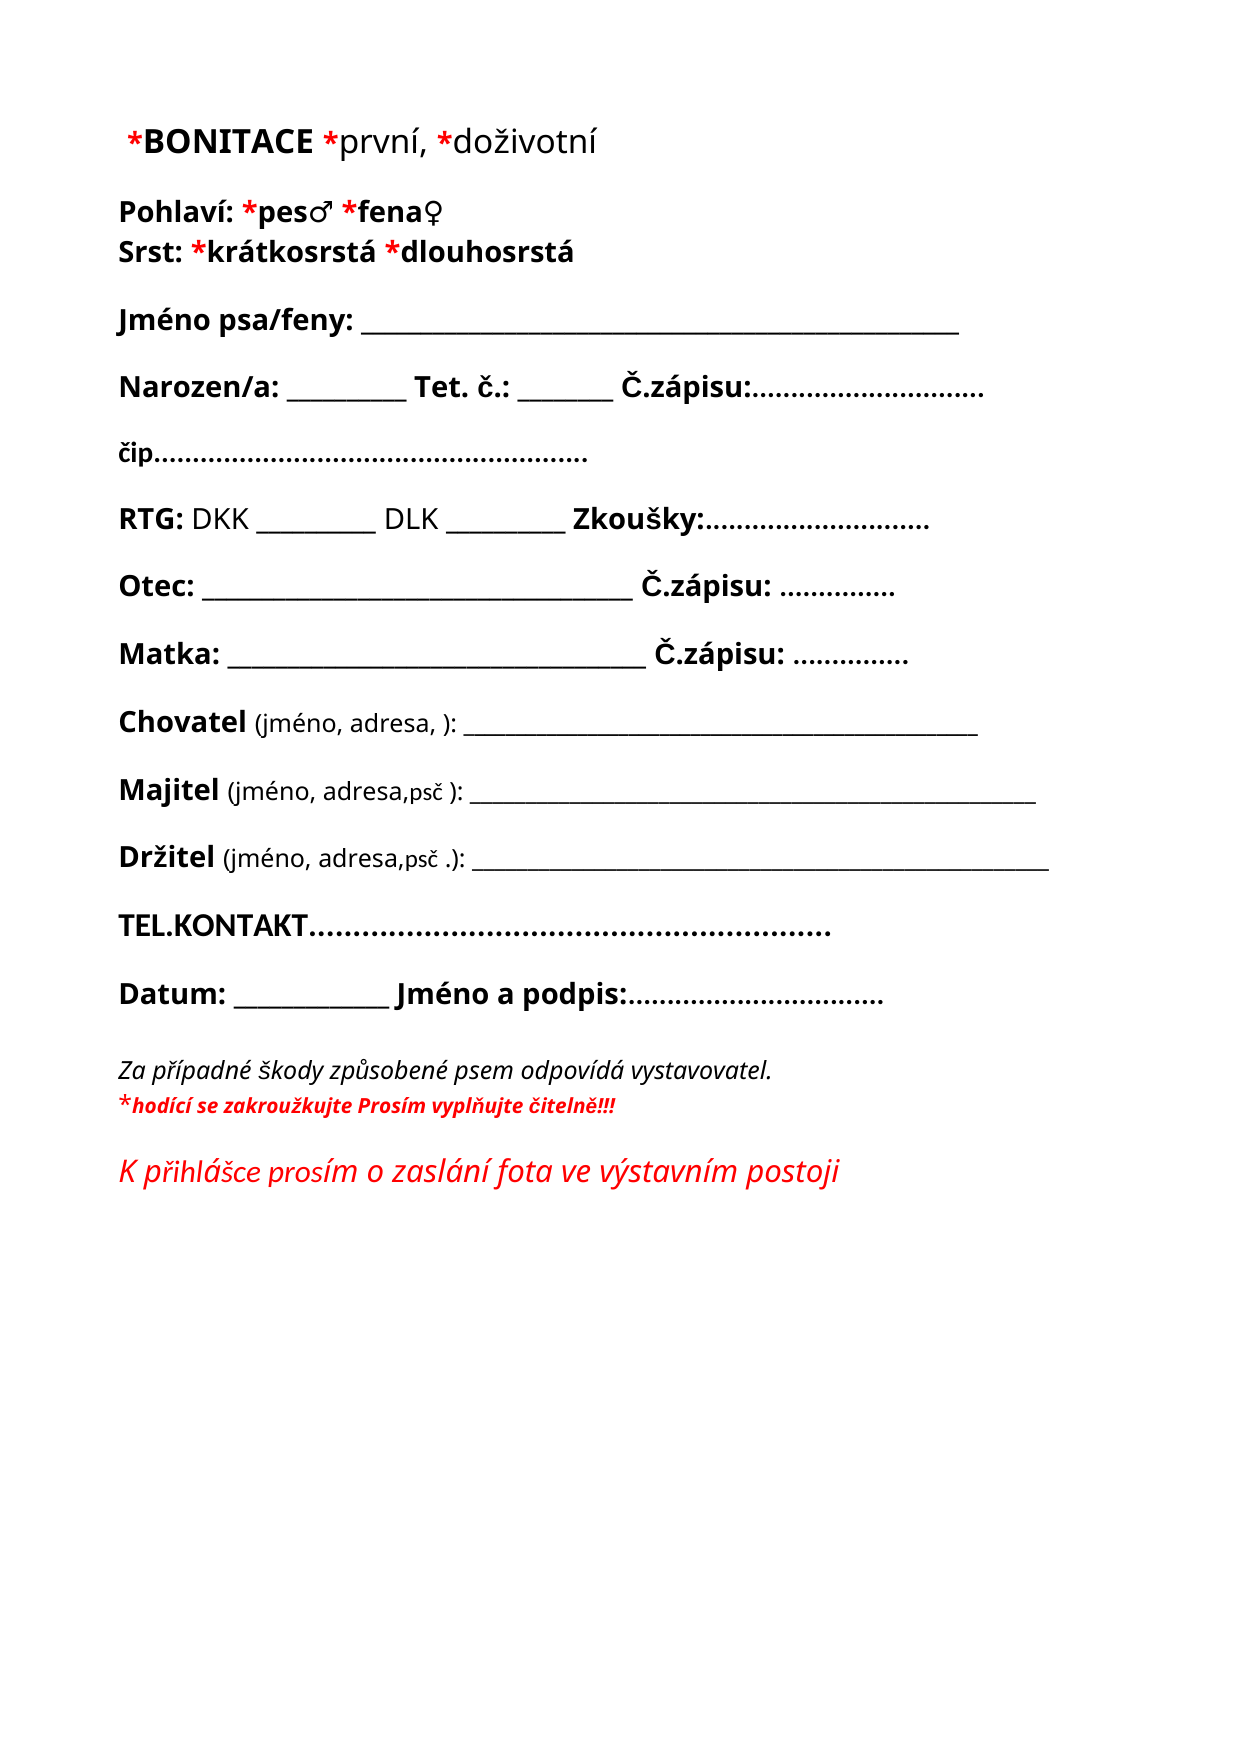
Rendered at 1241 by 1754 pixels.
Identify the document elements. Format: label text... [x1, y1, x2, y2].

text Chovatel (jméno, adresa, ): __________________________________________________ [118, 701, 1122, 741]
text Za případné škody způsobené psem odpovídá vystavovatel. [118, 1052, 1122, 1086]
text Matka: ___________________________________ Č.zápisu: ............... [118, 633, 1122, 673]
text Majitel (jméno, adresa,psč ): ___________________________________________________ [118, 769, 1122, 808]
text Datum: _____________ Jméno a podpis:................................. [118, 973, 1122, 1013]
text TEL.KONTAKT........................................................... [118, 904, 1122, 945]
text Srst: *krátkosrstá *dlouhosrstá [118, 231, 1122, 271]
text *hodící se zakroužkujte Prosím vyplňujte čitelně!!! [118, 1086, 1122, 1121]
text Držitel (jméno, adresa,psč .): ____________________________________________________ [118, 837, 1122, 876]
text Narozen/a: __________ Tet. č.: ________ Č.zápisu:.............................. [118, 367, 1122, 406]
text RTG: DKK __________ DLK __________ Zkoušky:............................. [118, 498, 1122, 538]
text Pohlaví: *pes♂ *fena♀ [118, 192, 1122, 231]
text Jméno psa/feny: __________________________________________________ [118, 299, 1122, 339]
text *BONITACE *první, *doživotní [118, 118, 1122, 163]
text K přihlášce prosím o zaslání fota ve výstavním postoji [118, 1148, 1122, 1191]
text čip........................................................ [118, 434, 1122, 470]
text Otec: ____________________________________ Č.zápisu: ............... [118, 566, 1122, 605]
